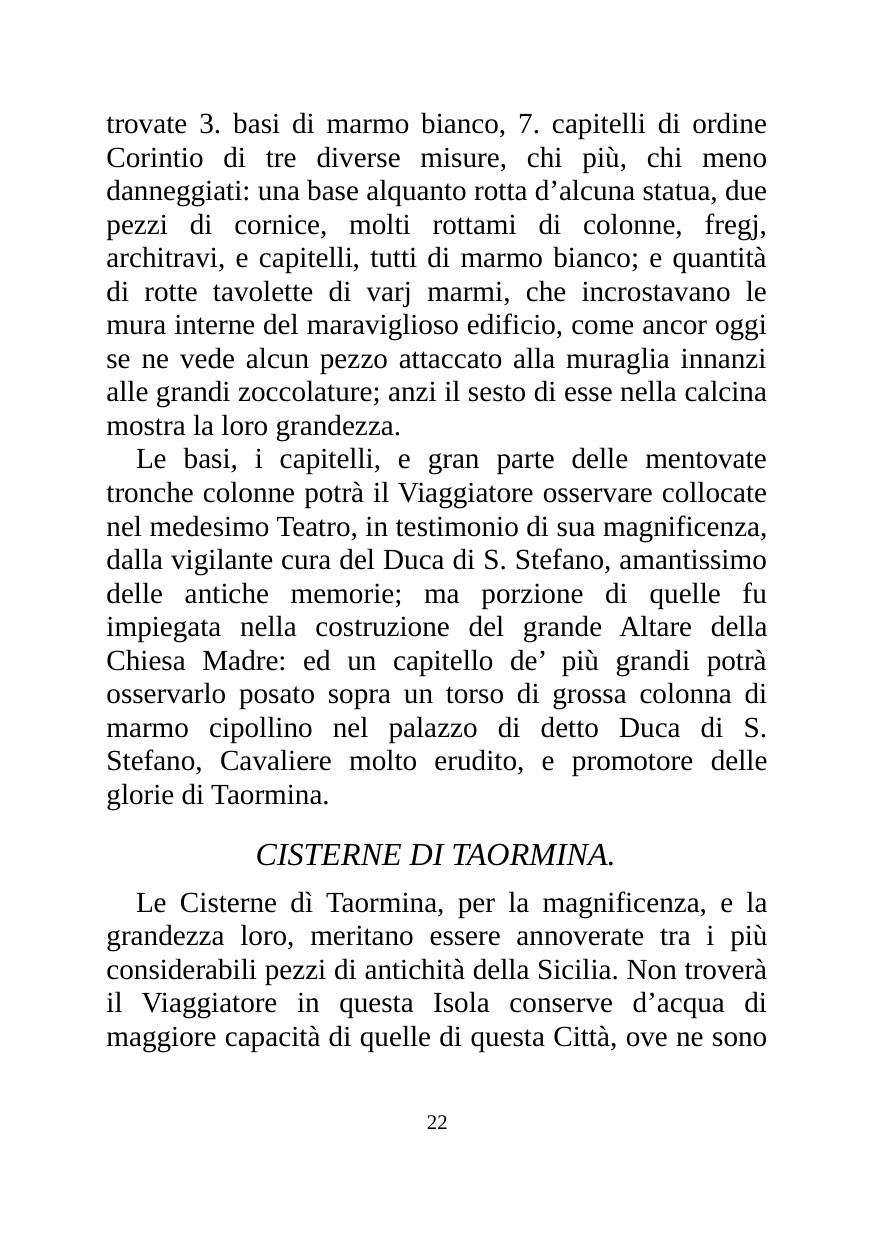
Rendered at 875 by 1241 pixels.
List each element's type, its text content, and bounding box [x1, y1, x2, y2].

text Le Cisterne dì Taormina, per la magnificenza, e la grandezza loro, meritano essere annoverate tra i più considerabili pezzi di antichità della Sicilia. Non troverà il Viaggiatore in questa Isola conserve d’acqua di maggiore capacità di quelle di questa Città, ove ne sono [106, 885, 768, 1053]
text trovate 3. basi di marmo bianco, 7. capitelli di ordine Corintio di tre diverse misure, chi più, chi meno danneggiati: una base alquanto rotta d’alcuna statua, due pezzi di cornice, molti rottami di colonne, fregj, architravi, e capitelli, tutti di marmo bianco; e quantità di rotte tavolette di varj marmi, che incrostavano le mura interne del maraviglioso edificio, come ancor oggi se ne vede alcun pezzo attaccato alla muraglia innanzi alle grandi zoccolature; anzi il sesto di esse nella calcina mostra la loro grandezza. [106, 106, 768, 442]
text Le basi, i capitelli, e gran parte delle mentovate tronche colonne potrà il Viaggiatore osservare collocate nel medesimo Teatro, in testimonio di sua magnificenza, dalla vigilante cura del Duca di S. Stefano, amantissimo delle antiche memorie; ma porzione di quelle fu impiegata nella costruzione del grande Altare della Chiesa Madre: ed un capitello de’ più grandi potrà osservarlo posato sopra un torso di grossa colonna di marmo cipollino nel palazzo di detto Duca di S. Stefano, Cavaliere molto erudito, e promotore delle glorie di Taormina. [106, 442, 768, 811]
subtitle CISTERNE DI TAORMINA. [106, 836, 768, 872]
